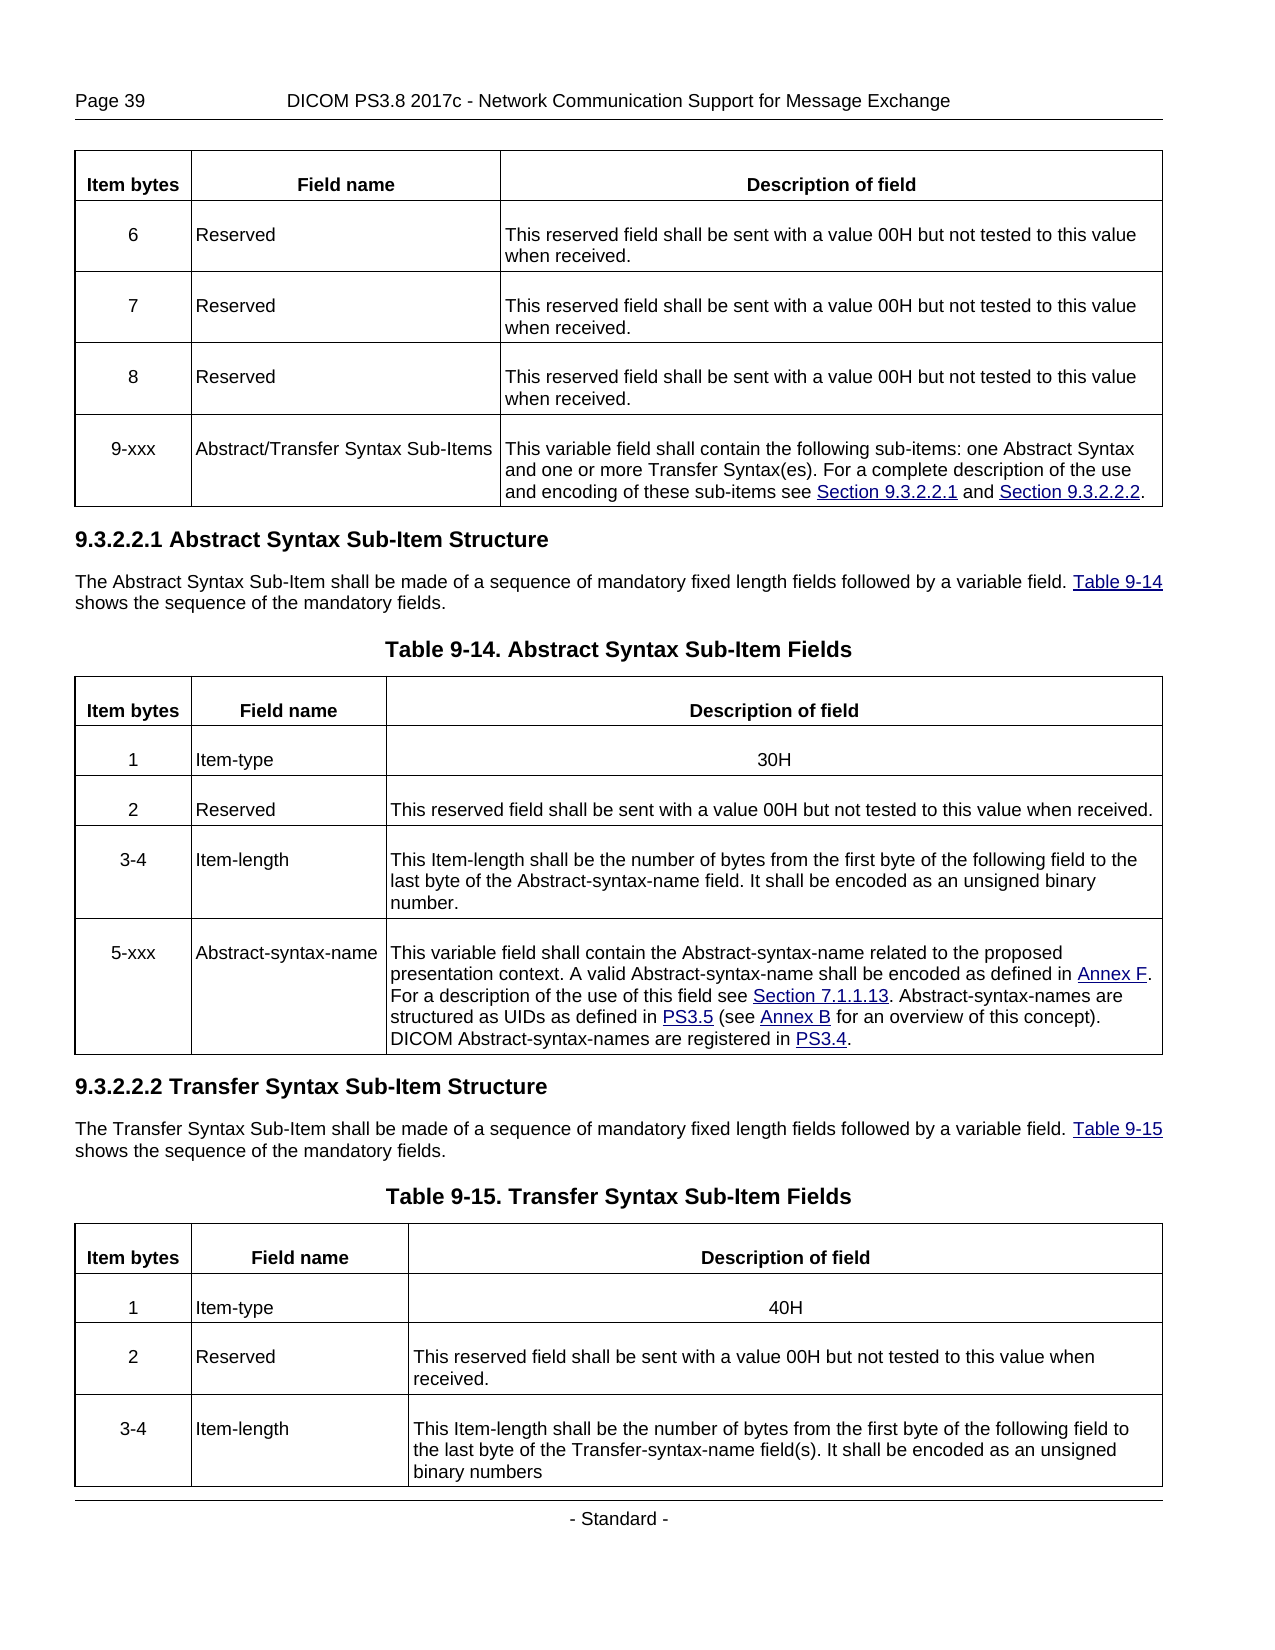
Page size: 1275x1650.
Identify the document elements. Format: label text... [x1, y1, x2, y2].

table_cell 5-xxx [76, 919, 191, 1053]
text 9.3.2.2.2 Transfer Syntax Sub-Item Structure [75, 1073, 1162, 1099]
table_cell This reserved field shall be sent with a value 00H but not tested to this value when received. [501, 272, 1162, 342]
table_header Item bytes [76, 151, 191, 200]
table_cell Abstract/Transfer Syntax Sub-Items [192, 415, 500, 506]
table_cell 6 [76, 201, 191, 271]
table_cell This reserved field shall be sent with a value 00H but not tested to this value when received. [501, 201, 1162, 271]
table_cell 40H [409, 1274, 1162, 1322]
table_cell This variable field shall contain the following sub-items: one Abstract Syntax and one or more Transfer Syntax(es). For a complete description of the use and encoding of these sub-items see Section 9.3.2.2.1 and Section 9.3.2.2.2. [501, 415, 1162, 506]
table_cell Reserved [192, 776, 386, 825]
table_cell This reserved field shall be sent with a value 00H but not tested to this value when received. [501, 343, 1162, 413]
text Table 9-14. Abstract Syntax Sub-Item Fields [75, 636, 1162, 662]
table_cell This variable field shall contain the Abstract-syntax-name related to the proposed presentation context. A valid Abstract-syntax-name shall be encoded as defined in Annex F. For a description of the use of this field see Section 7.1.1.13. Abstract-syntax-names are structured as UIDs as defined in PS3.5 (see Annex B for an overview of this concept). DICOM Abstract-syntax-names are registered in PS3.4. [387, 919, 1162, 1053]
text 9.3.2.2.1 Abstract Syntax Sub-Item Structure [75, 526, 1162, 552]
table_header Field name [192, 677, 386, 725]
table_cell Item-type [192, 1274, 408, 1322]
table_cell 7 [76, 272, 191, 342]
table_header Field name [192, 1224, 408, 1272]
text Table 9-15. Transfer Syntax Sub-Item Fields [75, 1183, 1162, 1209]
table_cell This Item-length shall be the number of bytes from the first byte of the following field to the last byte of the Transfer-syntax-name field(s). It shall be encoded as an unsigned binary numbers [409, 1395, 1162, 1486]
table_cell 1 [76, 726, 191, 775]
table_cell Item-length [192, 826, 386, 917]
table_header Description of field [409, 1224, 1162, 1272]
table_header Item bytes [76, 1224, 191, 1272]
table_cell 9-xxx [76, 415, 191, 506]
table_cell 30H [387, 726, 1162, 775]
table_cell 2 [76, 1323, 191, 1393]
table_cell 1 [76, 1274, 191, 1322]
table_cell Reserved [192, 272, 500, 342]
table_cell Reserved [192, 343, 500, 413]
table_cell This Item-length shall be the number of bytes from the first byte of the following field to the last byte of the Abstract-syntax-name field. It shall be encoded as an unsigned binary number. [387, 826, 1162, 917]
table_cell Abstract-syntax-name [192, 919, 386, 1053]
table_cell 3-4 [76, 826, 191, 917]
table_cell This reserved field shall be sent with a value 00H but not tested to this value when received. [387, 776, 1162, 825]
table_header Description of field [501, 151, 1162, 200]
table_header Item bytes [76, 677, 191, 725]
text The Transfer Syntax Sub-Item shall be made of a sequence of mandatory fixed length fields followed by a variable field. Table 9-15 shows the sequence of the mandatory fields. [75, 1118, 1162, 1161]
table_header Description of field [387, 677, 1162, 725]
table_cell 2 [76, 776, 191, 825]
table_cell This reserved field shall be sent with a value 00H but not tested to this value when received. [409, 1323, 1162, 1393]
table_cell Item-type [192, 726, 386, 775]
text The Abstract Syntax Sub-Item shall be made of a sequence of mandatory fixed length fields followed by a variable field. Table 9-14 shows the sequence of the mandatory fields. [75, 571, 1162, 614]
table_cell Reserved [192, 201, 500, 271]
table_header Field name [192, 151, 500, 200]
table_cell 8 [76, 343, 191, 413]
table_cell 3-4 [76, 1395, 191, 1486]
table_cell Reserved [192, 1323, 408, 1393]
table_cell Item-length [192, 1395, 408, 1486]
